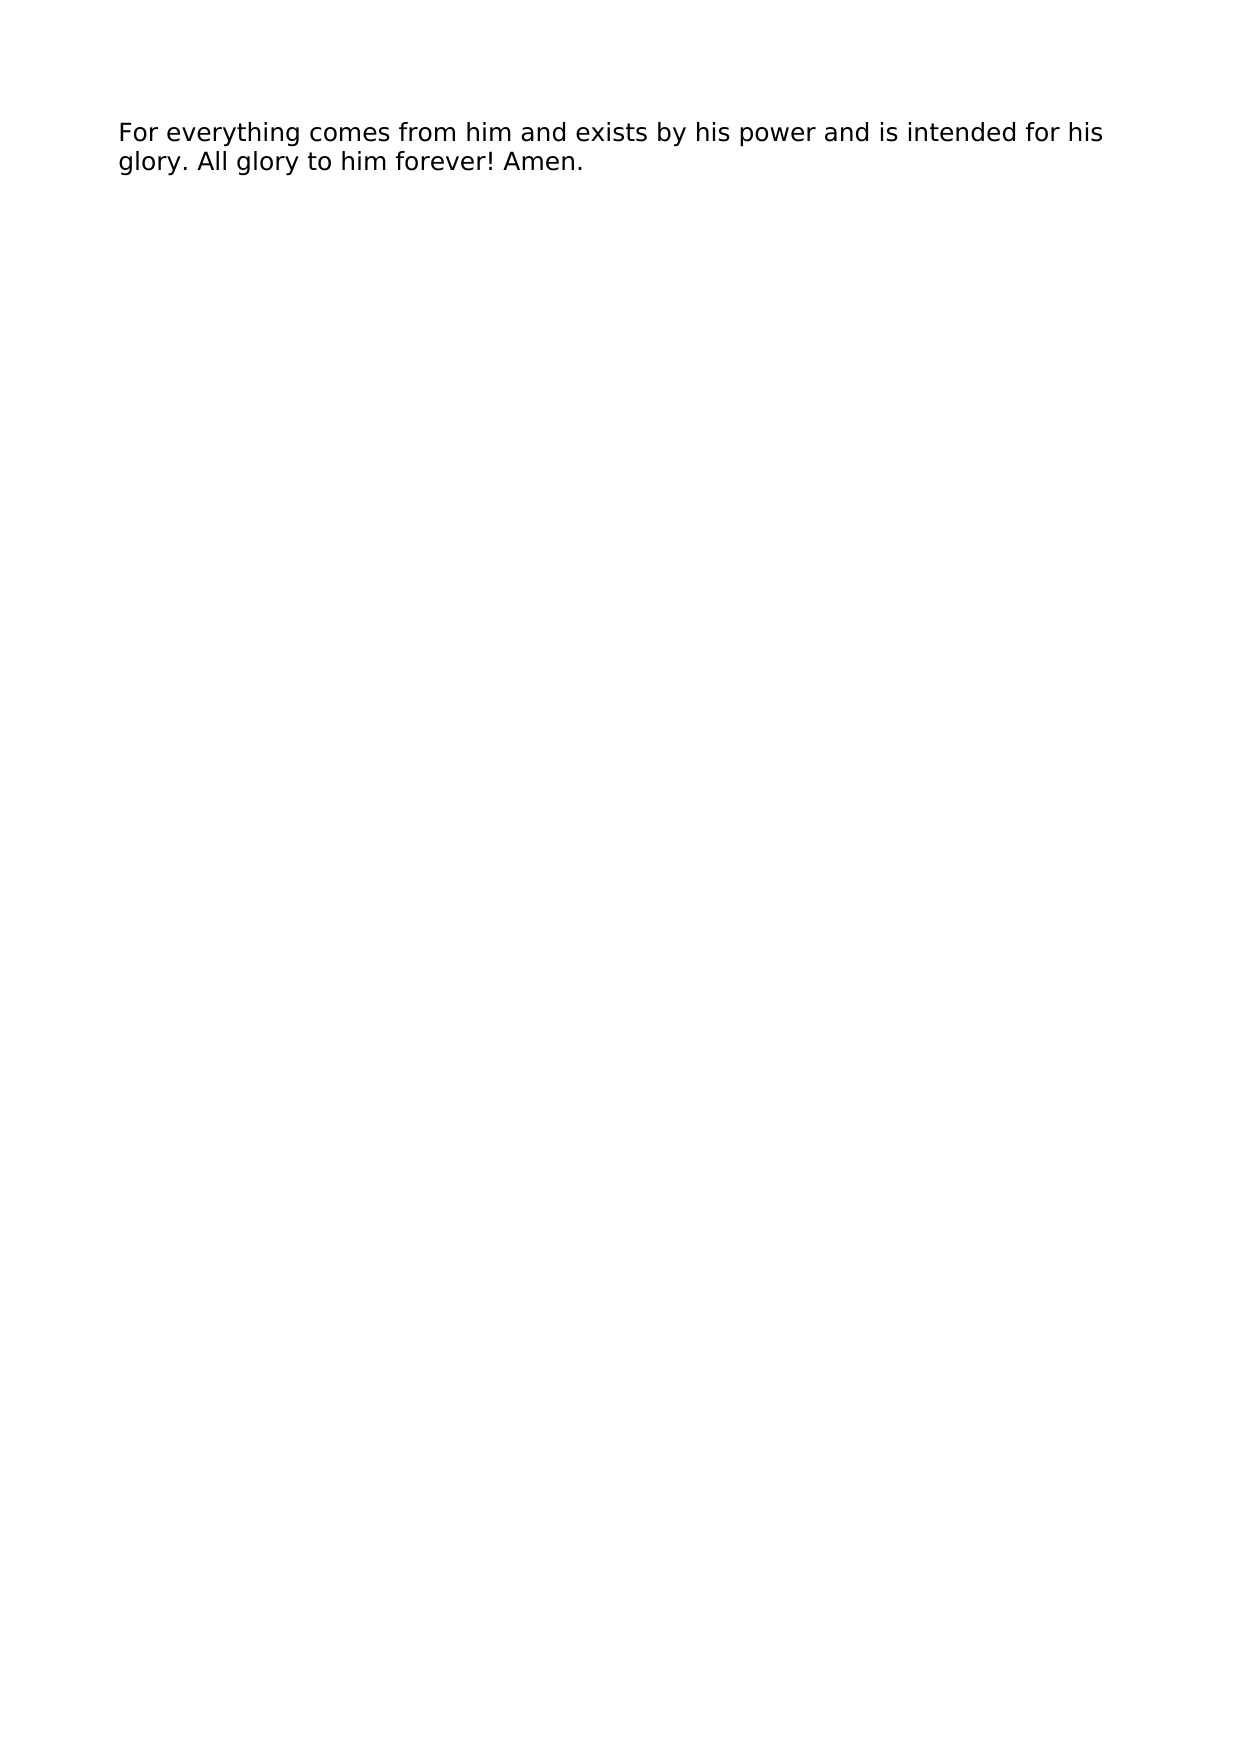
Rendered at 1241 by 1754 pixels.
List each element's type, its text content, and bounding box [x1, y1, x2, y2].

text For everything comes from him and exists by his power and is intended for his glory. All glory to him forever! Amen. [118, 118, 1122, 176]
